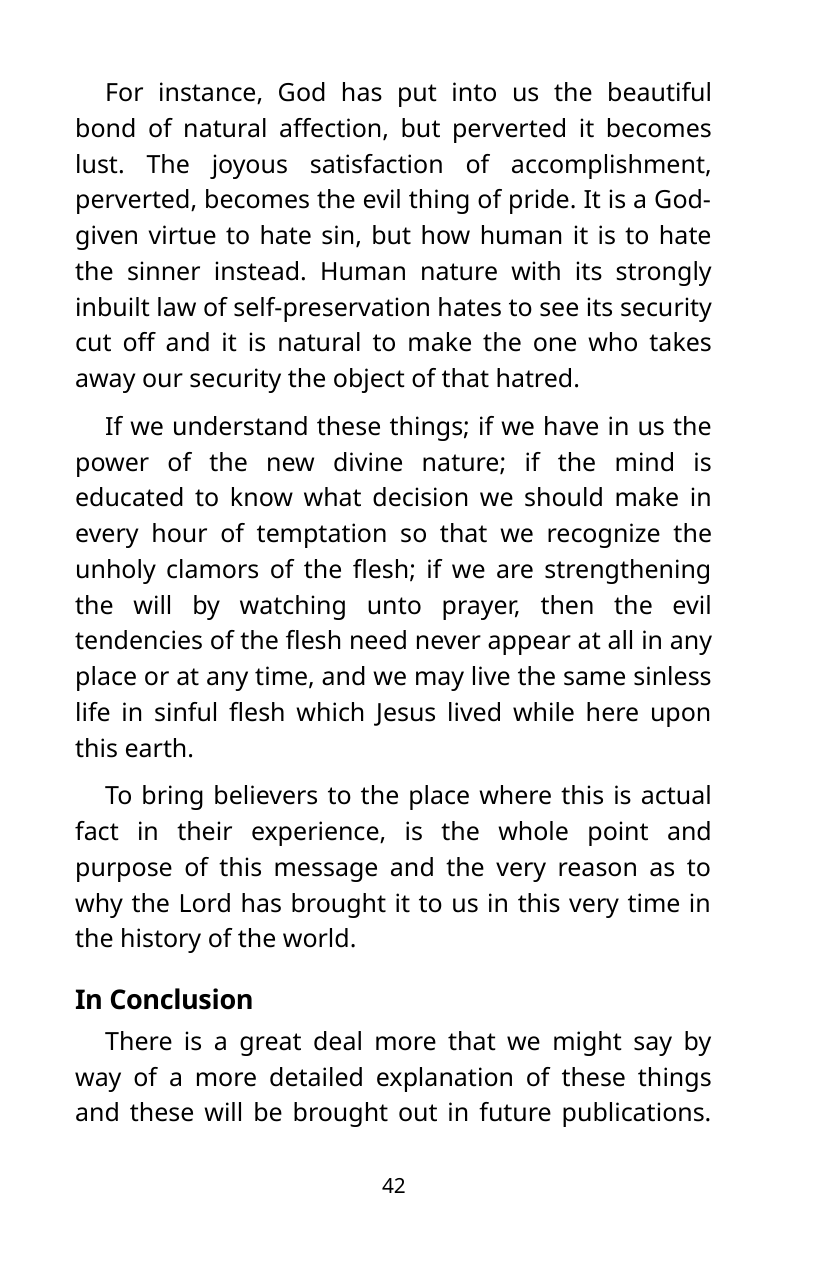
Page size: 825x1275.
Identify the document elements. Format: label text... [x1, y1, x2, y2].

text If we understand these things; if we have in us the power of the new divine nature; if the mind is educated to know what decision we should make in every hour of temptation so that we recognize the unholy clamors of the flesh; if we are strengthening the will by watching unto prayer, then the evil tendencies of the flesh need never appear at all in any place or at any time, and we may live the same sinless life in sinful flesh which Jesus lived while here upon this earth. [75, 409, 712, 764]
text To bring believers to the place where this is actual fact in their experience, is the whole point and purpose of this message and the very reason as to why the Lord has brought it to us in this very time in the history of the world. [75, 778, 712, 955]
subtitle In Conclusion [75, 981, 712, 1018]
text For instance, God has put into us the beautiful bond of natural affection, but perverted it becomes lust. The joyous satisfaction of accomplishment, perverted, becomes the evil thing of pride. It is a God-given virtue to hate sin, but how human it is to hate the sinner instead. Human nature with its strongly inbuilt law of self-preservation hates to see its security cut off and it is natural to make the one who takes away our security the object of that hatred. [75, 75, 712, 395]
text There is a great deal more that we might say by way of a more detailed explanation of these things and these will be brought out in future publications. [75, 1024, 712, 1129]
